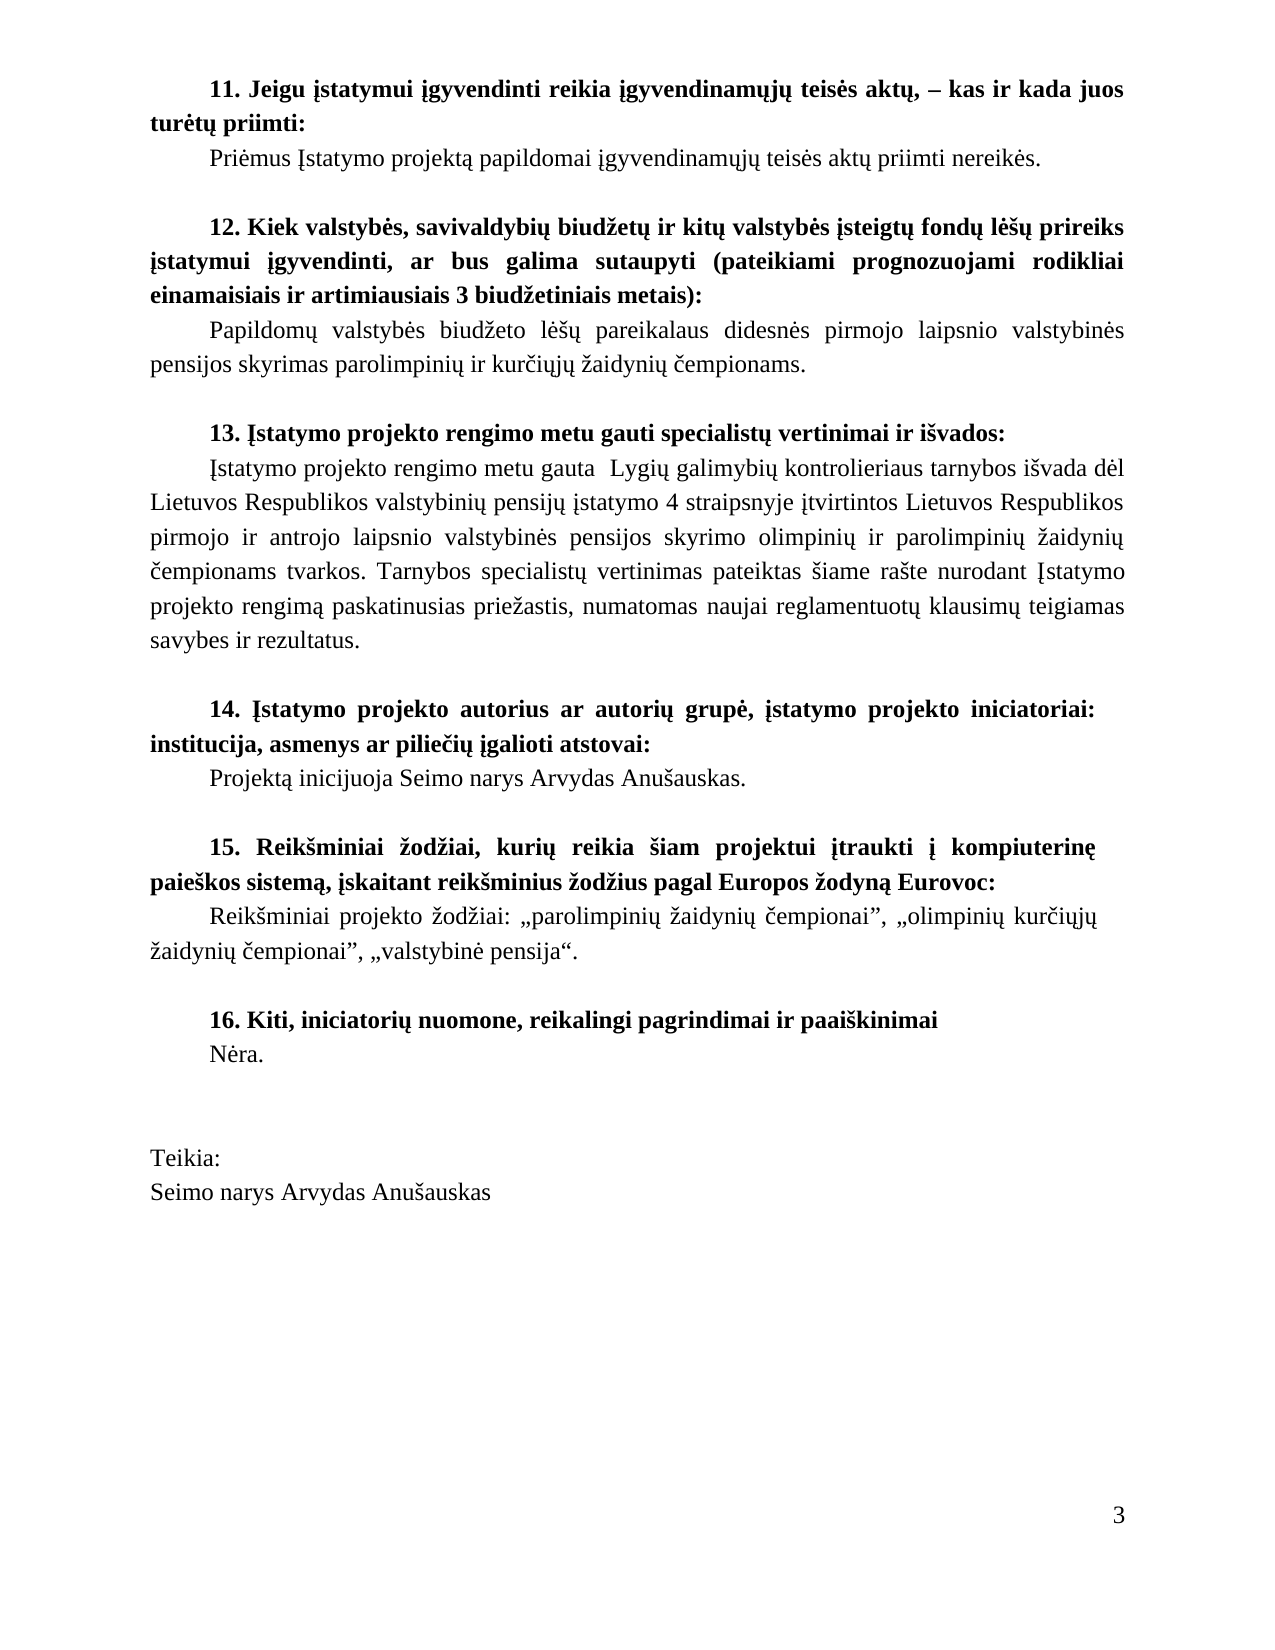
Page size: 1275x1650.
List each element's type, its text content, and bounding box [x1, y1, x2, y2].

text Įstatymo projekto rengimo metu gauta Lygių galimybių kontrolieriaus tarnybos išvada dėl Lietuvos Respublikos valstybinių pensijų įstatymo 4 straipsnyje įtvirtintos Lietuvos Respublikos pirmojo ir antrojo laipsnio valstybinės pensijos skyrimo olimpinių ir parolimpinių žaidynių čempionams tvarkos. Tarnybos specialistų vertinimas pateiktas šiame rašte nurodant Įstatymo projekto rengimą paskatinusias priežastis, numatomas naujai reglamentuotų klausimų teigiamas savybes ir rezultatus. [150, 453, 1125, 654]
text 16. Kiti, iniciatorių nuomone, reikalingi pagrindimai ir paaiškinimai [150, 1005, 1097, 1033]
text Reikšminiai projekto žodžiai: „parolimpinių žaidynių čempionai”, „olimpinių kurčiųjų žaidynių čempionai”, „valstybinė pensija“. [150, 901, 1097, 964]
text Priėmus Įstatymo projektą papildomai įgyvendinamųjų teisės aktų priimti nereikės. [150, 143, 1125, 171]
text Seimo narys Arvydas Anušauskas [150, 1177, 1097, 1206]
text 11. Jeigu įstatymui įgyvendinti reikia įgyvendinamųjų teisės aktų, – kas ir kada juos turėtų priimti: [150, 74, 1125, 137]
text Teikia: [150, 1143, 1097, 1171]
text Nėra. [150, 1039, 1097, 1068]
text 15. Reikšminiai žodžiai, kurių reikia šiam projektui įtraukti į kompiuterinę paieškos sistemą, įskaitant reikšminius žodžius pagal Europos žodyną Eurovoc: [150, 832, 1097, 896]
text Projektą inicijuoja Seimo narys Arvydas Anušauskas. [150, 763, 1097, 792]
text 12. Kiek valstybės, savivaldybių biudžetų ir kitų valstybės įsteigtų fondų lėšų prireiks įstatymui įgyvendinti, ar bus galima sutaupyti (pateikiami prognozuojami rodikliai einamaisiais ir artimiausiais 3 biudžetiniais metais): [150, 212, 1125, 309]
text Papildomų valstybės biudžeto lėšų pareikalaus didesnės pirmojo laipsnio valstybinės pensijos skyrimas parolimpinių ir kurčiųjų žaidynių čempionams. [150, 315, 1125, 378]
text 14. Įstatymo projekto autorius ar autorių grupė, įstatymo projekto iniciatoriai: institucija, asmenys ar piliečių įgalioti atstovai: [150, 694, 1097, 758]
text 13. Įstatymo projekto rengimo metu gauti specialistų vertinimai ir išvados: [150, 418, 1125, 447]
